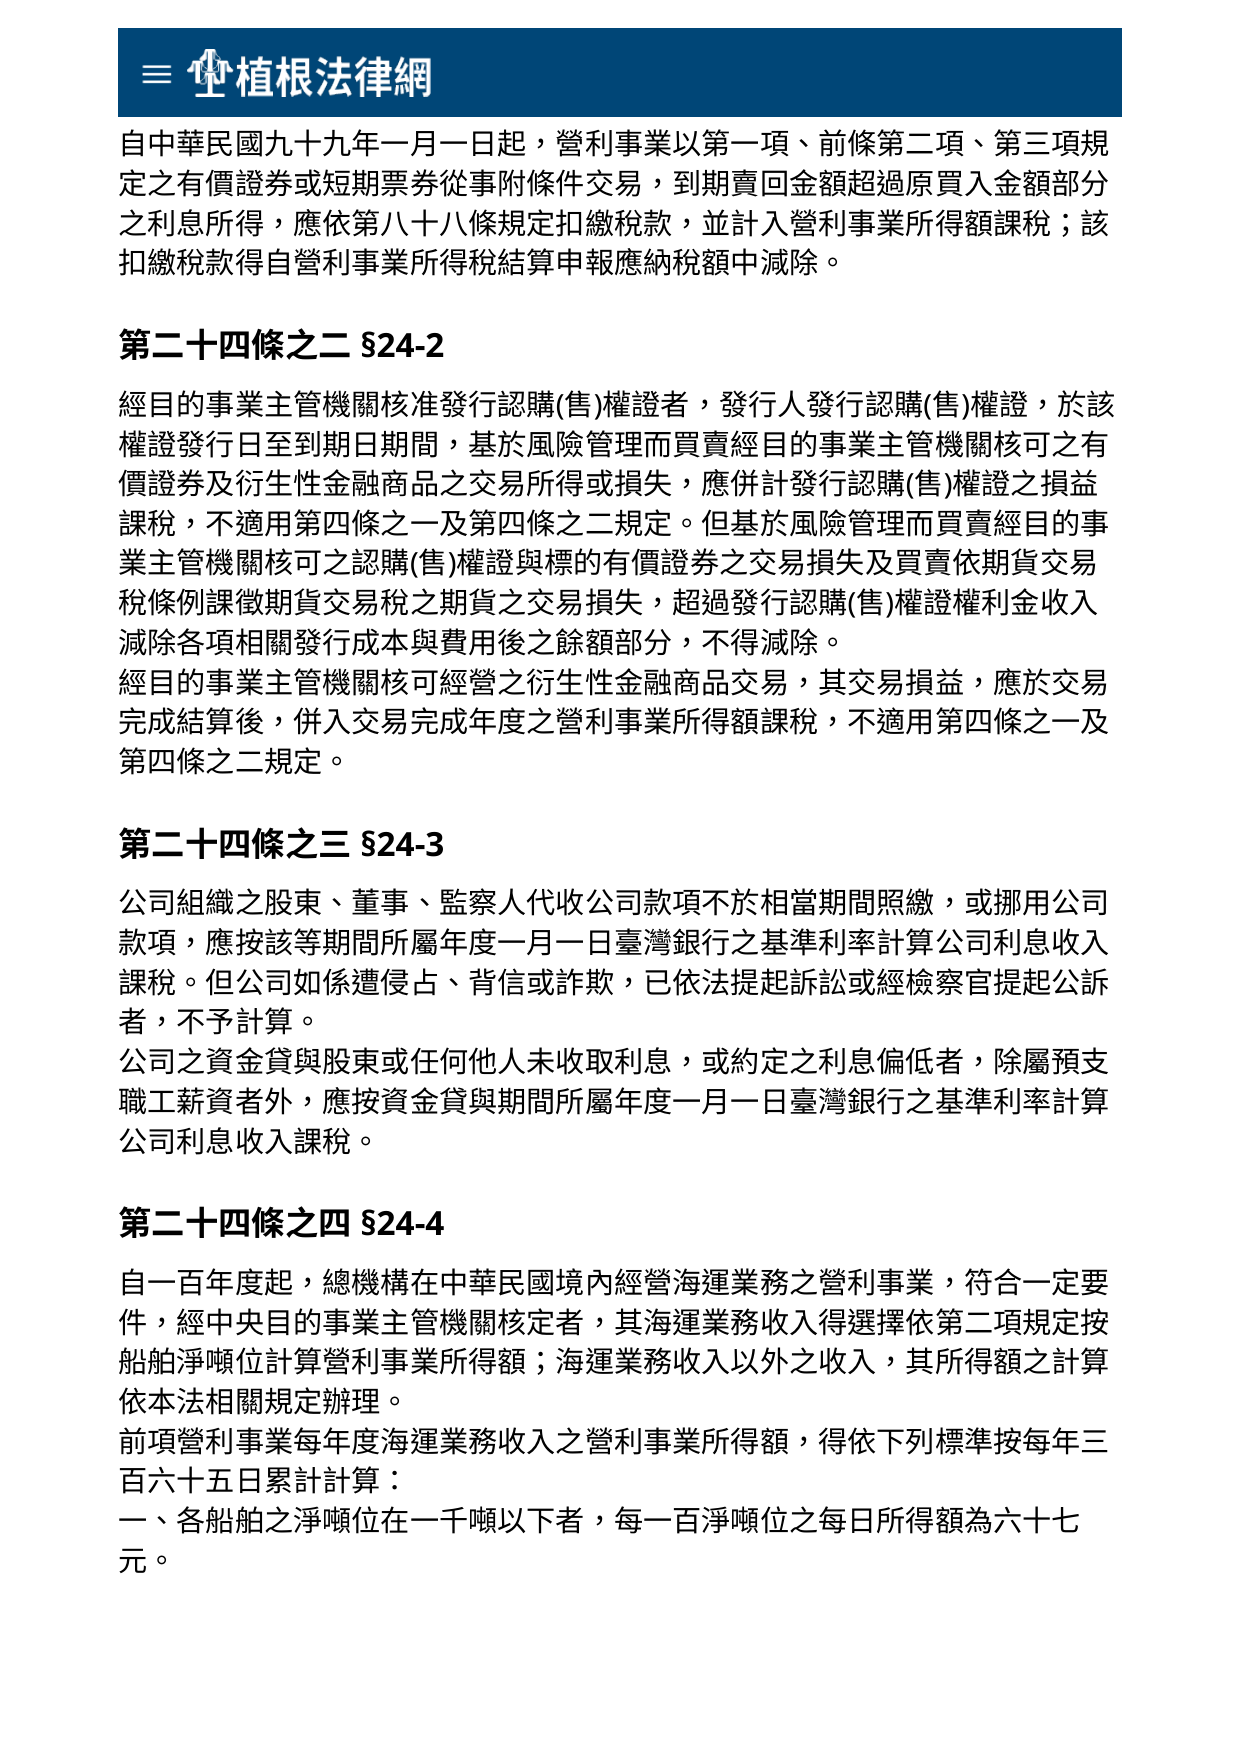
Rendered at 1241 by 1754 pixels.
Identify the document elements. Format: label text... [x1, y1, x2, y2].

text 公司組織之股東、董事、監察人代收公司款項不於相當期間照繳，或挪用公司款項，應按該等期間所屬年度一月一日臺灣銀行之基準利率計算公司利息收入課稅。但公司如係遭侵占、背信或詐欺，已依法提起訴訟或經檢察官提起公訴者，不予計算。 [118, 883, 1122, 1041]
text 自一百年度起，總機構在中華民國境內經營海運業務之營利事業，符合一定要件，經中央目的事業主管機關核定者，其海運業務收入得選擇依第二項規定按船舶淨噸位計算營利事業所得額；海運業務收入以外之收入，其所得額之計算依本法相關規定辦理。 [118, 1262, 1122, 1421]
picture [118, 28, 1122, 117]
text 第二十四條之四 §24-4 [118, 1200, 1122, 1246]
text 自中華民國九十九年一月一日起，營利事業以第一項、前條第二項、第三項規定之有價證券或短期票券從事附條件交易，到期賣回金額超過原買入金額部分之利息所得，應依第八十八條規定扣繳稅款，並計入營利事業所得額課稅；該扣繳稅款得自營利事業所得稅結算申報應納稅額中減除。 [118, 123, 1122, 282]
text 經目的事業主管機關核可經營之衍生性金融商品交易，其交易損益，應於交易完成結算後，併入交易完成年度之營利事業所得額課稅，不適用第四條之一及第四條之二規定。 [118, 662, 1122, 781]
text 第二十四條之三 §24-3 [118, 821, 1122, 866]
text 一、各船舶之淨噸位在一千噸以下者，每一百淨噸位之每日所得額為六十七元。 [118, 1500, 1122, 1580]
text 前項營利事業每年度海運業務收入之營利事業所得額，得依下列標準按每年三百六十五日累計計算： [118, 1421, 1122, 1500]
text 公司之資金貸與股東或任何他人未收取利息，或約定之利息偏低者，除屬預支職工薪資者外，應按資金貸與期間所屬年度一月一日臺灣銀行之基準利率計算公司利息收入課稅。 [118, 1041, 1122, 1161]
text 經目的事業主管機關核准發行認購(售)權證者，發行人發行認購(售)權證，於該權證發行日至到期日期間，基於風險管理而買賣經目的事業主管機關核可之有價證券及衍生性金融商品之交易所得或損失，應併計發行認購(售)權證之損益課稅，不適用第四條之一及第四條之二規定。但基於風險管理而買賣經目的事業主管機關核可之認購(售)權證與標的有價證券之交易損失及買賣依期貨交易稅條例課徵期貨交易稅之期貨之交易損失，超過發行認購(售)權證權利金收入減除各項相關發行成本與費用後之餘額部分，不得減除。 [118, 384, 1122, 662]
text 第二十四條之二 §24-2 [118, 322, 1122, 367]
